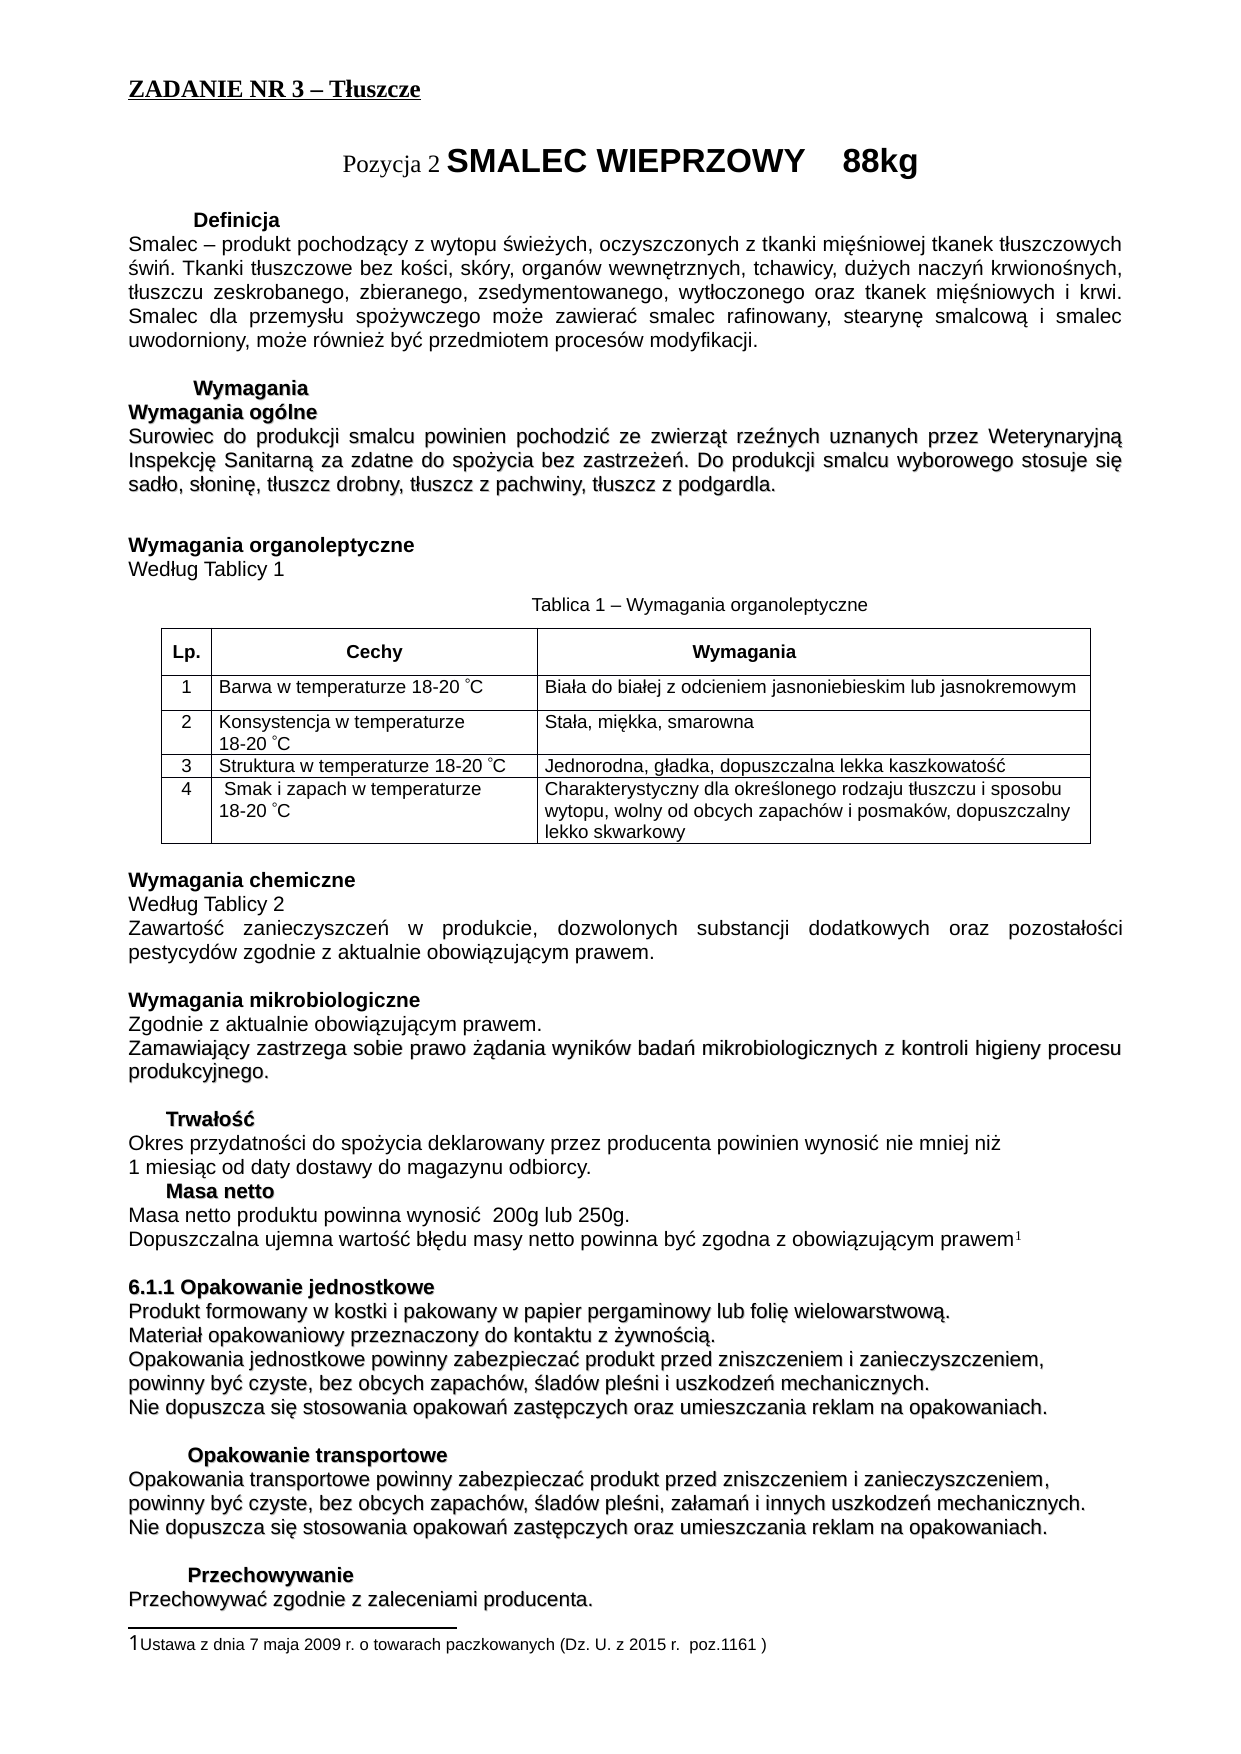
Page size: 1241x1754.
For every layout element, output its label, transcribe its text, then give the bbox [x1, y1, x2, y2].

table_cell Barwa w temperaturze 18-20 C [212, 676, 537, 710]
text Dopuszczalna ujemna wartość błędu masy netto powinna być zgodna z obowiązującym prawem [128, 1227, 1123, 1251]
text Opakowania transportowe powinny zabezpieczać produkt przed zniszczeniem i zanieczyszczeniem, powinny być czyste, bez obcych zapachów, śladów pleśni, załamań i innych uszkodzeń mechanicznych. [128, 1467, 1123, 1515]
text Nie dopuszcza się stosowania opakowań zastępczych oraz umieszczania reklam na opakowaniach. [128, 1515, 1123, 1539]
text Pozycja 2 SMALEC WIEPRZOWY 88kg [128, 141, 1123, 179]
text Smalec – produkt pochodzący z wytopu świeżych, oczyszczonych z tkanki mięśniowej tkanek tłuszczowych świń. Tkanki tłuszczowe bez kości, skóry, organów wewnętrznych, tchawicy, dużych naczyń krwionośnych, tłuszczu zeskrobanego, zbieranego, zsedymentowanego, wytłoczonego oraz tkanek mięśniowych i krwi. Smalec dla przemysłu spożywczego może zawierać smalec rafinowany, stearynę smalcową i smalec uwodorniony, może również być przedmiotem procesów modyfikacji. [128, 232, 1123, 352]
text Opakowania jednostkowe powinny zabezpieczać produkt przed zniszczeniem i zanieczyszczeniem, powinny być czyste, bez obcych zapachów, śladów pleśni i uszkodzeń mechanicznych. [128, 1347, 1123, 1395]
table_cell Stała, miękka, smarowna [538, 711, 1090, 754]
text Wymagania chemiczne [128, 868, 1123, 892]
table_header Cechy [212, 629, 537, 674]
table_cell 2 [162, 711, 211, 754]
table_header Lp. [162, 629, 211, 674]
table_cell Jednorodna, gładka, dopuszczalna lekka kaszkowatość [538, 755, 1090, 777]
table_header Wymagania [538, 629, 1090, 674]
text ZADANIE NR 3 – Tłuszcze [128, 74, 1123, 102]
table_cell 4 [162, 778, 211, 843]
text Materiał opakowaniowy przeznaczony do kontaktu z żywnością. [128, 1323, 1123, 1347]
text Według Tablicy 2 [128, 892, 1123, 916]
text 6.1.1 Opakowanie jednostkowe [128, 1275, 1123, 1299]
text Produkt formowany w kostki i pakowany w papier pergaminowy lub folię wielowarstwową. [128, 1299, 1123, 1323]
text Masa netto [166, 1179, 1123, 1203]
text Według Tablicy 1 [128, 557, 1123, 581]
text Wymagania [128, 376, 1123, 400]
text Masa netto produktu powinna wynosić 200g lub 250g. [128, 1203, 1123, 1227]
text Przechowywanie [128, 1563, 1123, 1587]
text Opakowanie transportowe [128, 1443, 1123, 1467]
text Ustawa z dnia 7 maja 2009 r. o towarach paczkowanych (Dz. U. z 2015 r. poz.1161 ) [128, 1628, 1123, 1656]
table_cell Biała do białej z odcieniem jasnoniebieskim lub jasnokremowym [538, 676, 1090, 710]
table_cell 3 [162, 755, 211, 777]
table_cell Charakterystyczny dla określonego rodzaju tłuszczu i sposobu wytopu, wolny od obcych zapachów i posmaków, dopuszczalny lekko skwarkowy [538, 778, 1090, 843]
text Wymagania ogólne [128, 400, 1123, 424]
table_cell Konsystencja w temperaturze 18-20 C [212, 711, 537, 754]
text 1 miesiąc od daty dostawy do magazynu odbiorcy. [128, 1155, 1123, 1179]
text Wymagania mikrobiologiczne [128, 987, 1123, 1011]
table_cell Struktura w temperaturze 18-20 C [212, 755, 537, 777]
text Trwałość [166, 1107, 1123, 1131]
text Zgodnie z aktualnie obowiązującym prawem. [128, 1011, 1123, 1035]
text Okres przydatności do spożycia deklarowany przez producenta powinien wynosić nie mniej niż [128, 1131, 1123, 1155]
text Surowiec do produkcji smalcu powinien pochodzić ze zwierząt rzeźnych uznanych przez Weterynaryjną Inspekcję Sanitarną za zdatne do spożycia bez zastrzeżeń. Do produkcji smalcu wyborowego stosuje się sadło, słoninę, tłuszcz drobny, tłuszcz z pachwiny, tłuszcz z podgardla. [128, 424, 1123, 496]
text Nie dopuszcza się stosowania opakowań zastępczych oraz umieszczania reklam na opakowaniach. [128, 1395, 1123, 1419]
text Zawartość zanieczyszczeń w produkcie, dozwolonych substancji dodatkowych oraz pozostałości pestycydów zgodnie z aktualnie obowiązującym prawem. [128, 916, 1123, 963]
table_cell 1 [162, 676, 211, 710]
text Wymagania organoleptyczne [128, 533, 1123, 557]
text Przechowywać zgodnie z zaleceniami producenta. [128, 1587, 1123, 1611]
text Definicja [128, 208, 1123, 232]
text Zamawiający zastrzega sobie prawo żądania wyników badań mikrobiologicznych z kontroli higieny procesu produkcyjnego. [128, 1035, 1123, 1083]
subtitle Tablica 1 – Wymagania organoleptyczne [276, 593, 1123, 615]
table_cell Smak i zapach w temperaturze 18-20 C [212, 778, 537, 843]
